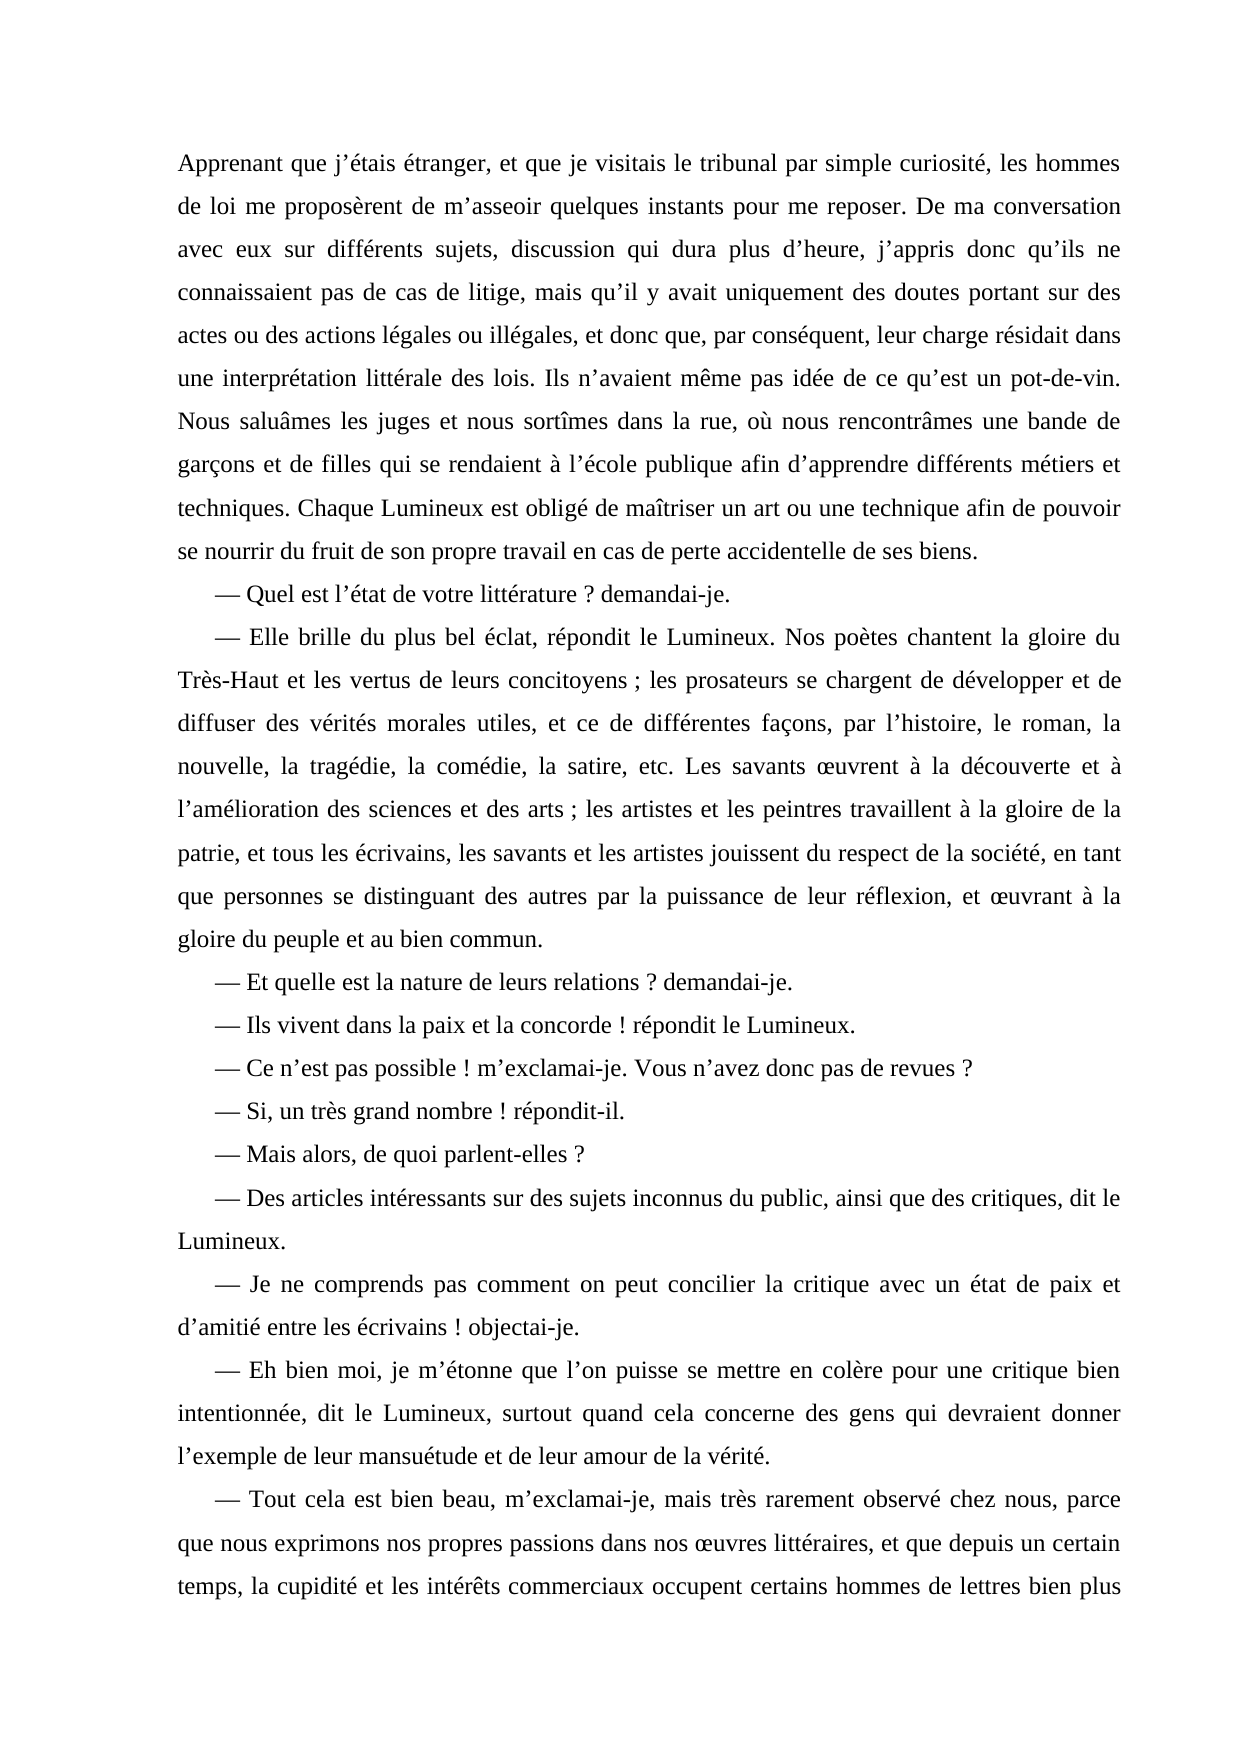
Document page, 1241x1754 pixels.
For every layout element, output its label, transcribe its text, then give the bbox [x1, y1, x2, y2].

text — Eh bien moi, je m’étonne que l’on puisse se mettre en colère pour une critique bien intentionnée, dit le Lumineux, surtout quand cela concerne des gens qui devraient donner l’exemple de leur mansuétude et de leur amour de la vérité. [177, 1355, 1122, 1470]
text — Mais alors, de quoi parlent-elles ? [177, 1139, 1122, 1168]
text — Elle brille du plus bel éclat, répondit le Lumineux. Nos poètes chantent la gloire du Très-Haut et les vertus de leurs concitoyens ; les prosateurs se chargent de développer et de diffuser des vérités morales utiles, et ce de différentes façons, par l’histoire, le roman, la nouvelle, la tragédie, la comédie, la satire, etc. Les savants œuvrent à la découverte et à l’amélioration des sciences et des arts ; les artistes et les peintres travaillent à la gloire de la patrie, et tous les écrivains, les savants et les artistes jouissent du respect de la société, en tant que personnes se distinguant des autres par la puissance de leur réflexion, et œuvrant à la gloire du peuple et au bien commun. [177, 622, 1122, 953]
text — Et quelle est la nature de leurs relations ? demandai-je. [177, 967, 1122, 996]
text — Tout cela est bien beau, m’exclamai-je, mais très rarement observé chez nous, parce que nous exprimons nos propres passions dans nos œuvres littéraires, et que depuis un certain temps, la cupidité et les intérêts commerciaux occupent certains hommes de lettres bien plus [177, 1484, 1122, 1599]
text — Si, un très grand nombre ! répondit-il. [177, 1096, 1122, 1125]
text — Quel est l’état de votre littérature ? demandai-je. [177, 579, 1122, 608]
text Apprenant que j’étais étranger, et que je visitais le tribunal par simple curiosité, les hommes de loi me proposèrent de m’asseoir quelques instants pour me reposer. De ma conversation avec eux sur différents sujets, discussion qui dura plus d’heure, j’appris donc qu’ils ne connaissaient pas de cas de litige, mais qu’il y avait uniquement des doutes portant sur des actes ou des actions légales ou illégales, et donc que, par conséquent, leur charge résidait dans une interprétation littérale des lois. Ils n’avaient même pas idée de ce qu’est un pot-de-vin. Nous saluâmes les juges et nous sortîmes dans la rue, où nous rencontrâmes une bande de garçons et de filles qui se rendaient à l’école publique afin d’apprendre différents métiers et techniques. Chaque Lumineux est obligé de maîtriser un art ou une technique afin de pouvoir se nourrir du fruit de son propre travail en cas de perte accidentelle de ses biens. [177, 148, 1122, 564]
text — Je ne comprends pas comment on peut concilier la critique avec un état de paix et d’amitié entre les écrivains ! objectai-je. [177, 1269, 1122, 1341]
text — Des articles intéressants sur des sujets inconnus du public, ainsi que des critiques, dit le Lumineux. [177, 1183, 1122, 1254]
text — Ils vivent dans la paix et la concorde ! répondit le Lumineux. [177, 1010, 1122, 1039]
text — Ce n’est pas possible ! m’exclamai-je. Vous n’avez donc pas de revues ? [177, 1053, 1122, 1082]
